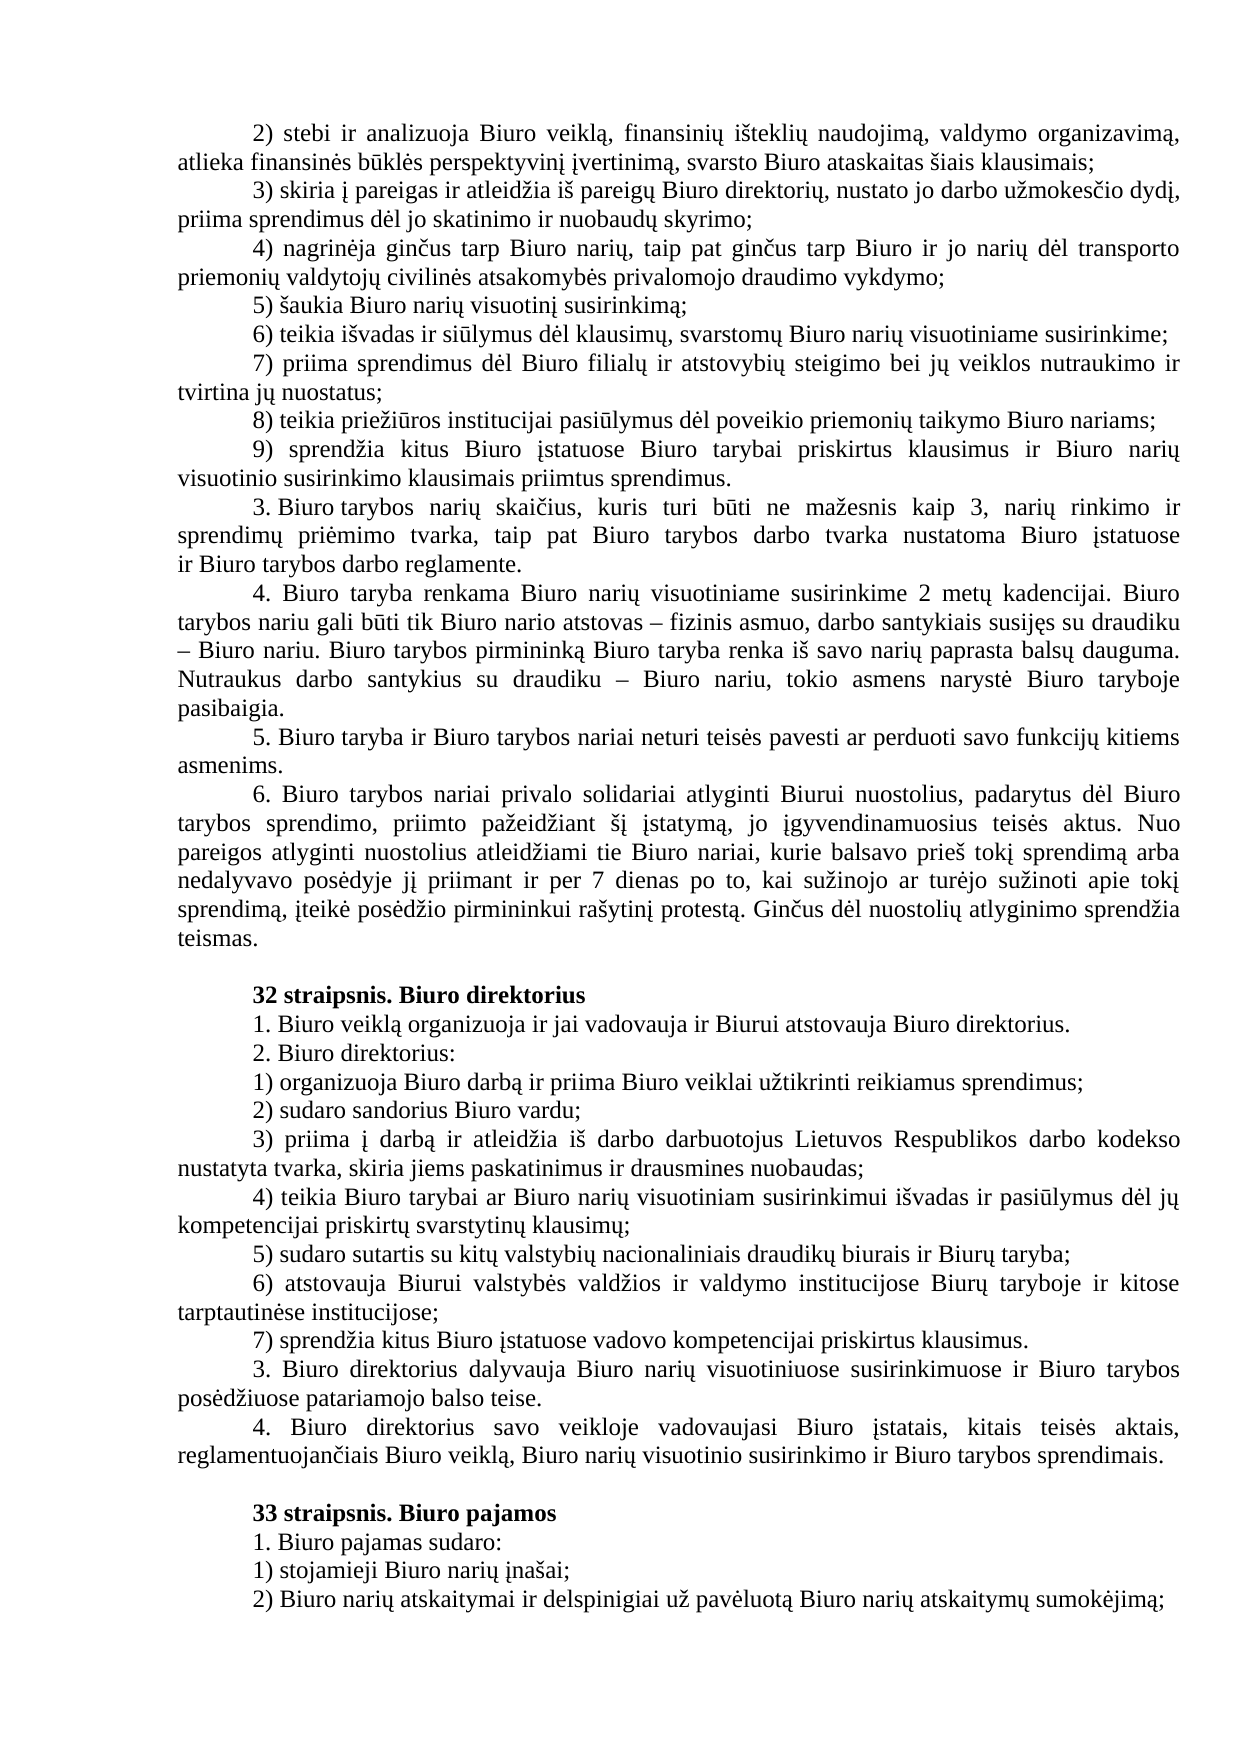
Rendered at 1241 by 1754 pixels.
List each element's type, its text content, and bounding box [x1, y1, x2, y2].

text 5) šaukia Biuro narių visuotinį susirinkimą; [177, 291, 1181, 319]
text 3) skiria į pareigas ir atleidžia iš pareigų Biuro direktorių, nustato jo darbo užmokesčio dydį, priima sprendimus dėl jo skatinimo ir nuobaudų skyrimo; [177, 176, 1181, 233]
text 1. Biuro veiklą organizuoja ir jai vadovauja ir Biurui atstovauja Biuro direktorius. [177, 1009, 1181, 1038]
text 4) nagrinėja ginčus tarp Biuro narių, taip pat ginčus tarp Biuro ir jo narių dėl transporto priemonių valdytojų civilinės atsakomybės privalomojo draudimo vykdymo; [177, 233, 1181, 291]
text 5. Biuro taryba ir Biuro tarybos nariai neturi teisės pavesti ar perduoti savo funkcijų kitiems asmenims. [177, 722, 1181, 779]
text 33 straipsnis. Biuro pajamos [177, 1498, 1181, 1527]
text 3. Biuro direktorius dalyvauja Biuro narių visuotiniuose susirinkimuose ir Biuro tarybos posėdžiuose patariamojo balso teise. [177, 1354, 1181, 1412]
text 6) teikia išvadas ir siūlymus dėl klausimų, svarstomų Biuro narių visuotiniame susirinkime; [177, 319, 1181, 348]
text 2) stebi ir analizuoja Biuro veiklą, finansinių išteklių naudojimą, valdymo organizavimą, atlieka finansinės būklės perspektyvinį įvertinimą, svarsto Biuro ataskaitas šiais klausimais; [177, 118, 1181, 176]
text 5) sudaro sutartis su kitų valstybių nacionaliniais draudikų biurais ir Biurų taryba; [177, 1239, 1181, 1268]
text 3. Biuro tarybos narių skaičius, kuris turi būti ne mažesnis kaip 3, narių rinkimo ir sprendimų priėmimo tvarka, taip pat Biuro tarybos darbo tvarka nustatoma Biuro įstatuose ir Biuro tarybos darbo reglamente. [177, 492, 1181, 578]
text 3) priima į darbą ir atleidžia iš darbo darbuotojus Lietuvos Respublikos darbo kodekso nustatyta tvarka, skiria jiems paskatinimus ir drausmines nuobaudas; [177, 1124, 1181, 1182]
text 32 straipsnis. Biuro direktorius [177, 981, 1181, 1009]
text 6. Biuro tarybos nariai privalo solidariai atlyginti Biurui nuostolius, padarytus dėl Biuro tarybos sprendimo, priimto pažeidžiant šį įstatymą, jo įgyvendinamuosius teisės aktus. Nuo pareigos atlyginti nuostolius atleidžiami tie Biuro nariai, kurie balsavo prieš tokį sprendimą arba nedalyvavo posėdyje jį priimant ir per 7 dienas po to, kai sužinojo ar turėjo sužinoti apie tokį sprendimą, įteikė posėdžio pirmininkui rašytinį protestą. Ginčus dėl nuostolių atlyginimo sprendžia teismas. [177, 779, 1181, 952]
text 7) sprendžia kitus Biuro įstatuose vadovo kompetencijai priskirtus klausimus. [177, 1326, 1181, 1354]
text 4. Biuro taryba renkama Biuro narių visuotiniame susirinkime 2 metų kadencijai. Biuro tarybos nariu gali būti tik Biuro nario atstovas – fizinis asmuo, darbo santykiais susijęs su draudiku – Biuro nariu. Biuro tarybos pirmininką Biuro taryba renka iš savo narių paprasta balsų dauguma. Nutraukus darbo santykius su draudiku – Biuro nariu, tokio asmens narystė Biuro taryboje pasibaigia. [177, 578, 1181, 722]
text 9) sprendžia kitus Biuro įstatuose Biuro tarybai priskirtus klausimus ir Biuro narių visuotinio susirinkimo klausimais priimtus sprendimus. [177, 434, 1181, 492]
text 7) priima sprendimus dėl Biuro filialų ir atstovybių steigimo bei jų veiklos nutraukimo ir tvirtina jų nuostatus; [177, 348, 1181, 406]
text 2) sudaro sandorius Biuro vardu; [177, 1096, 1181, 1124]
text 1) stojamieji Biuro narių įnašai; [177, 1556, 1181, 1584]
text 2) Biuro narių atskaitymai ir delspinigiai už pavėluotą Biuro narių atskaitymų sumokėjimą; [177, 1584, 1181, 1613]
text 2. Biuro direktorius: [177, 1038, 1181, 1067]
text 1) organizuoja Biuro darbą ir priima Biuro veiklai užtikrinti reikiamus sprendimus; [177, 1067, 1181, 1096]
text 8) teikia priežiūros institucijai pasiūlymus dėl poveikio priemonių taikymo Biuro nariams; [177, 406, 1181, 434]
text 4. Biuro direktorius savo veikloje vadovaujasi Biuro įstatais, kitais teisės aktais, reglamentuojančiais Biuro veiklą, Biuro narių visuotinio susirinkimo ir Biuro tarybos sprendimais. [177, 1412, 1181, 1469]
text 6) atstovauja Biurui valstybės valdžios ir valdymo institucijose Biurų taryboje ir kitose tarptautinėse institucijose; [177, 1268, 1181, 1326]
text 1. Biuro pajamas sudaro: [177, 1527, 1181, 1556]
text 4) teikia Biuro tarybai ar Biuro narių visuotiniam susirinkimui išvadas ir pasiūlymus dėl jų kompetencijai priskirtų svarstytinų klausimų; [177, 1182, 1181, 1239]
